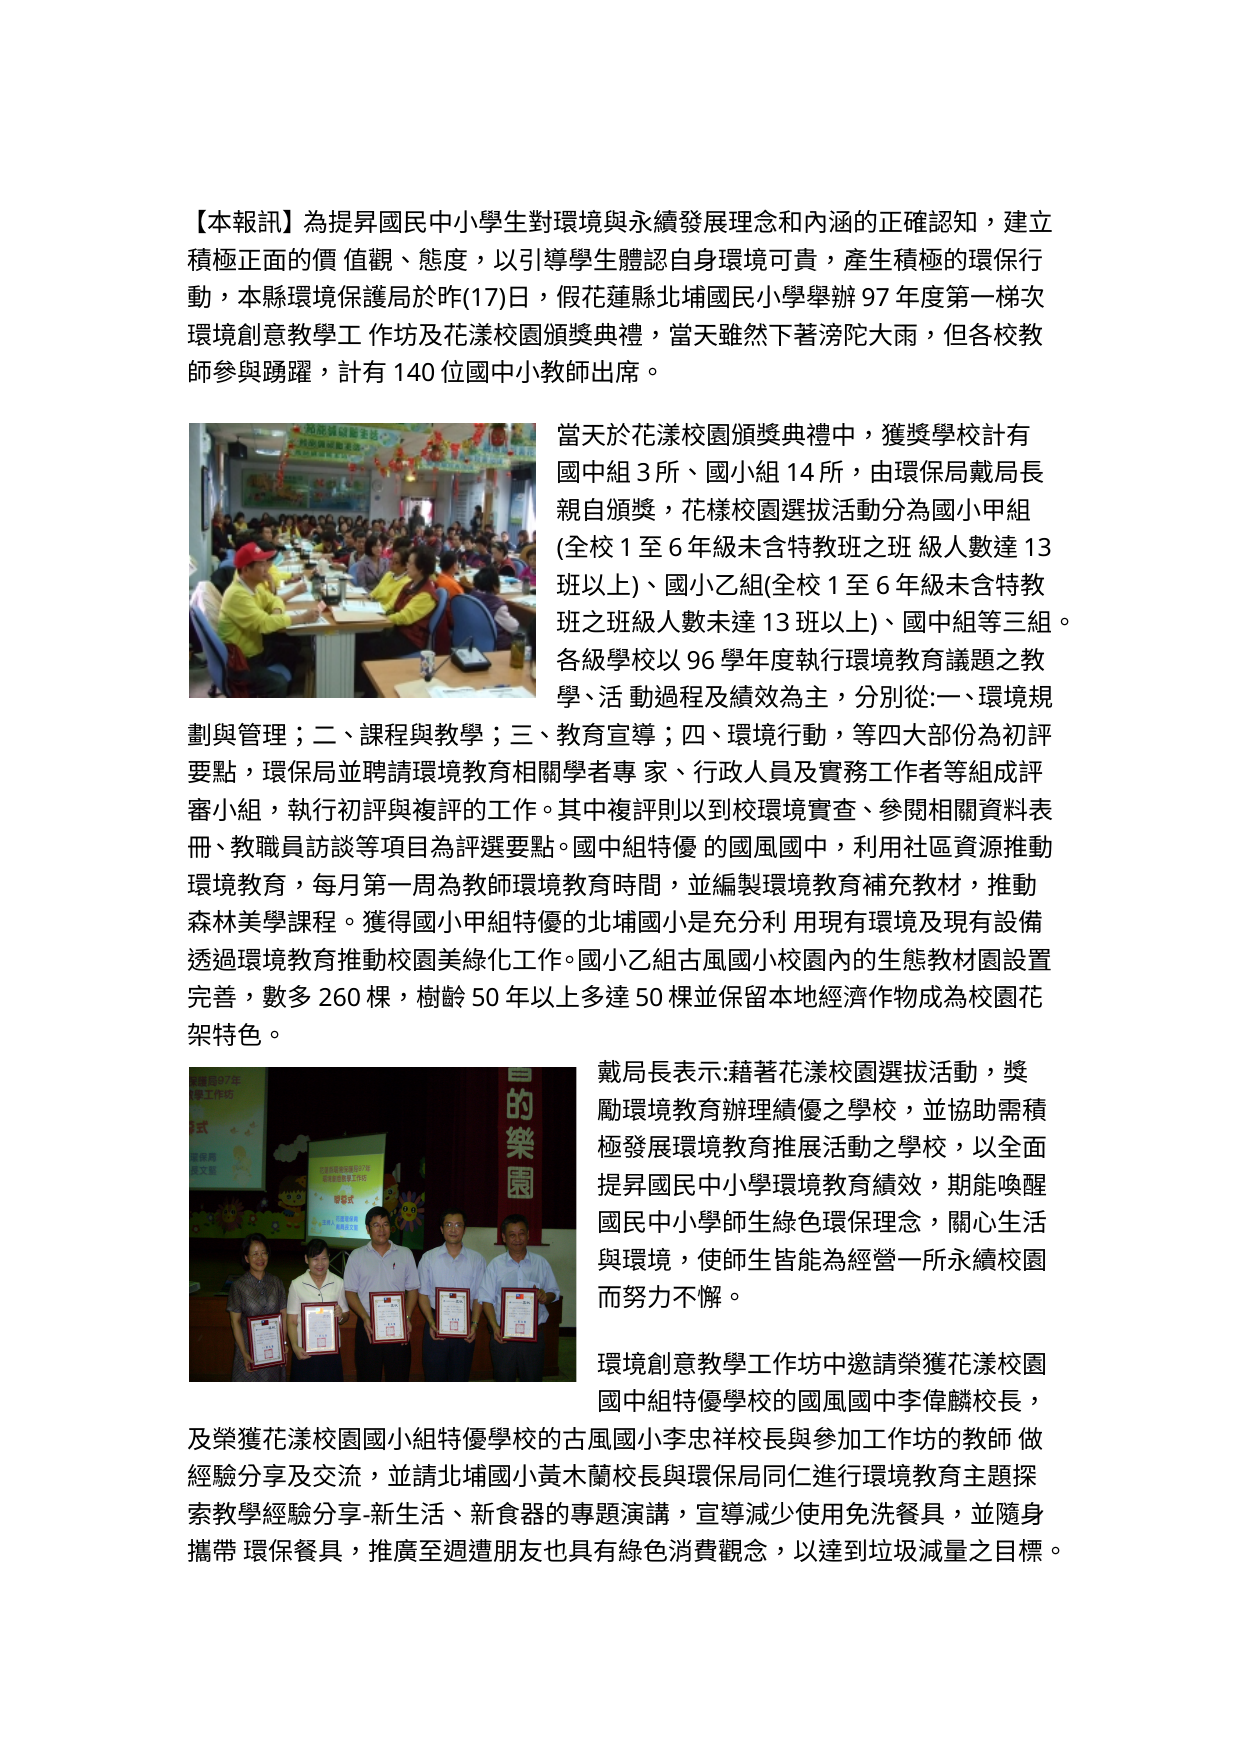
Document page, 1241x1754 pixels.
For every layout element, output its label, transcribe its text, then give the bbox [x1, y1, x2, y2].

text 【本報訊】為提昇國民中小學生對環境與永續發展理念和內涵的正確認知，建立積極正面的價 值觀、態度，以引導學生體認自身環境可貴，產生積極的環保行動，本縣環境保護局於昨(17)日，假花蓮縣北埔國民小學舉辦97年度第一梯次環境創意教學工 作坊及花漾校園頒獎典禮，當天雖然下著滂陀大雨，但各校教師參與踴躍，計有140位國中小教師出席。 [187, 202, 1053, 389]
picture [189, 1067, 577, 1382]
text 環境創意教學工作坊中邀請榮獲花漾校園國中組特優學校的國風國中李偉麟校長，及榮獲花漾校園國小組特優學校的古風國小李忠祥校長與參加工作坊的教師 做經驗分享及交流，並請北埔國小黃木蘭校長與環保局同仁進行環境教育主題探索教學經驗分享-新生活、新食器的專題演講，宣導減少使用免洗餐具，並隨身攜帶 環保餐具，推廣至週遭朋友也具有綠色消費觀念，以達到垃圾減量之目標。 [187, 1344, 1053, 1569]
picture [189, 423, 536, 698]
text 當天於花漾校園頒獎典禮中，獲獎學校計有國中組3所、國小組14所，由環保局戴局長親自頒獎，花樣校園選拔活動分為國小甲組(全校1至6年級未含特教班之班 級人數達13班以上)、國小乙組(全校1至6年級未含特教班之班級人數未達13班以上)、國中組等三組。各級學校以96學年度執行環境教育議題之教學、活 動過程及績效為主，分別從:一、環境規劃與管理；二、課程與教學；三、教育宣導；四、環境行動，等四大部份為初評要點，環保局並聘請環境教育相關學者專 家、行政人員及實務工作者等組成評審小組，執行初評與複評的工作。其中複評則以到校環境實查、參閱相關資料表冊、教職員訪談等項目為評選要點。國中組特優 的國風國中，利用社區資源推動環境教育，每月第一周為教師環境教育時間，並編製環境教育補充教材，推動森林美學課程。獲得國小甲組特優的北埔國小是充分利 用現有環境及現有設備透過環境教育推動校園美綠化工作。國小乙組古風國小校園內的生態教材園設置完善，數多 260棵，樹齡50年以上多達50棵並保留本地經濟作物成為校園花架特色。 戴局長表示:藉著花漾校園選拔活動，獎勵環境教育辦理績優之學校，並協助需積極發展環境教育推展活動之學校，以全面提昇國民中小學環境教育績效，期能喚醒國民中小學師生綠色環保理念，關心生活與環境，使師生皆能為經營一所永續校園而努力不懈。 [187, 414, 1053, 1383]
